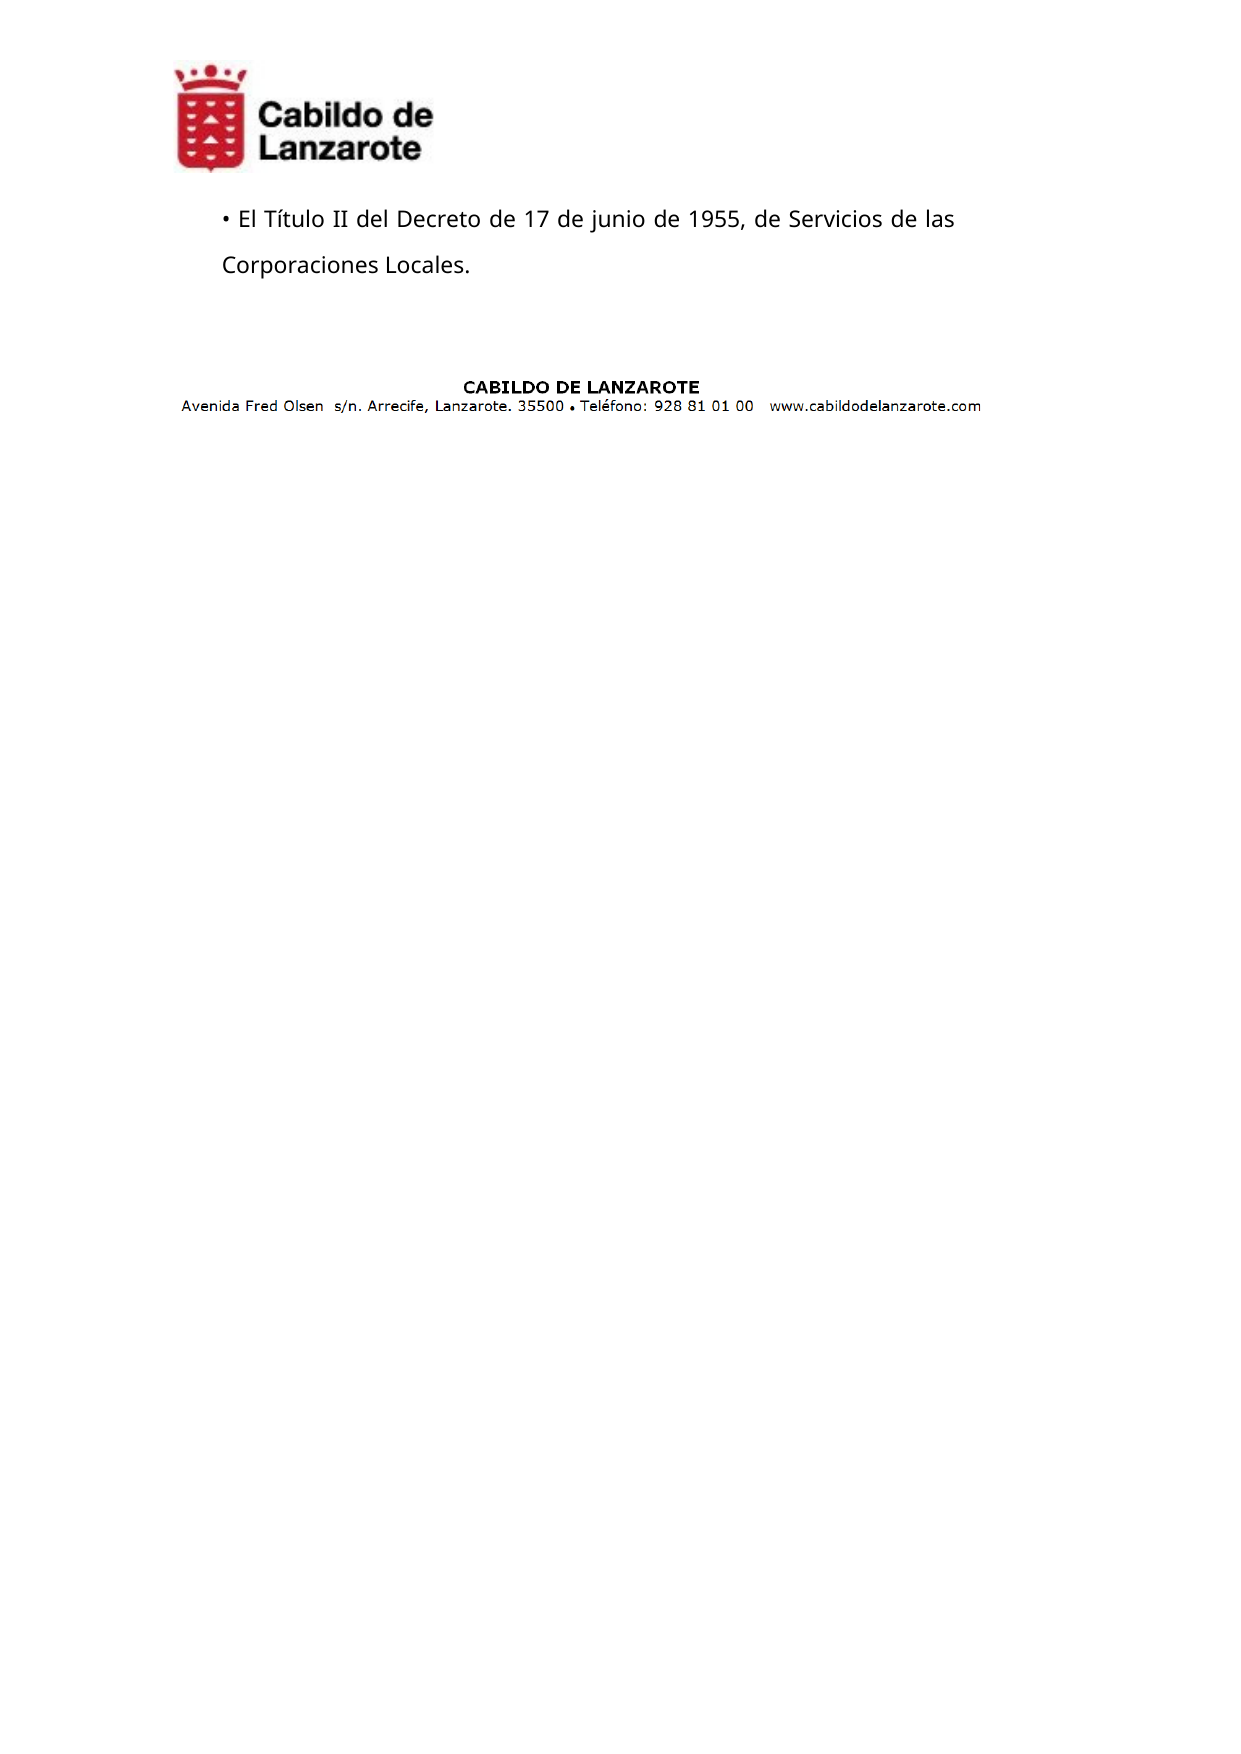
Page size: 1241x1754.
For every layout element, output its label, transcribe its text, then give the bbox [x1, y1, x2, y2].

list El Título II del Decreto de 17 de junio de 1955, de Servicios de las Corporaciones Locales. [222, 203, 1092, 280]
picture [181, 381, 981, 413]
picture [173, 60, 434, 173]
